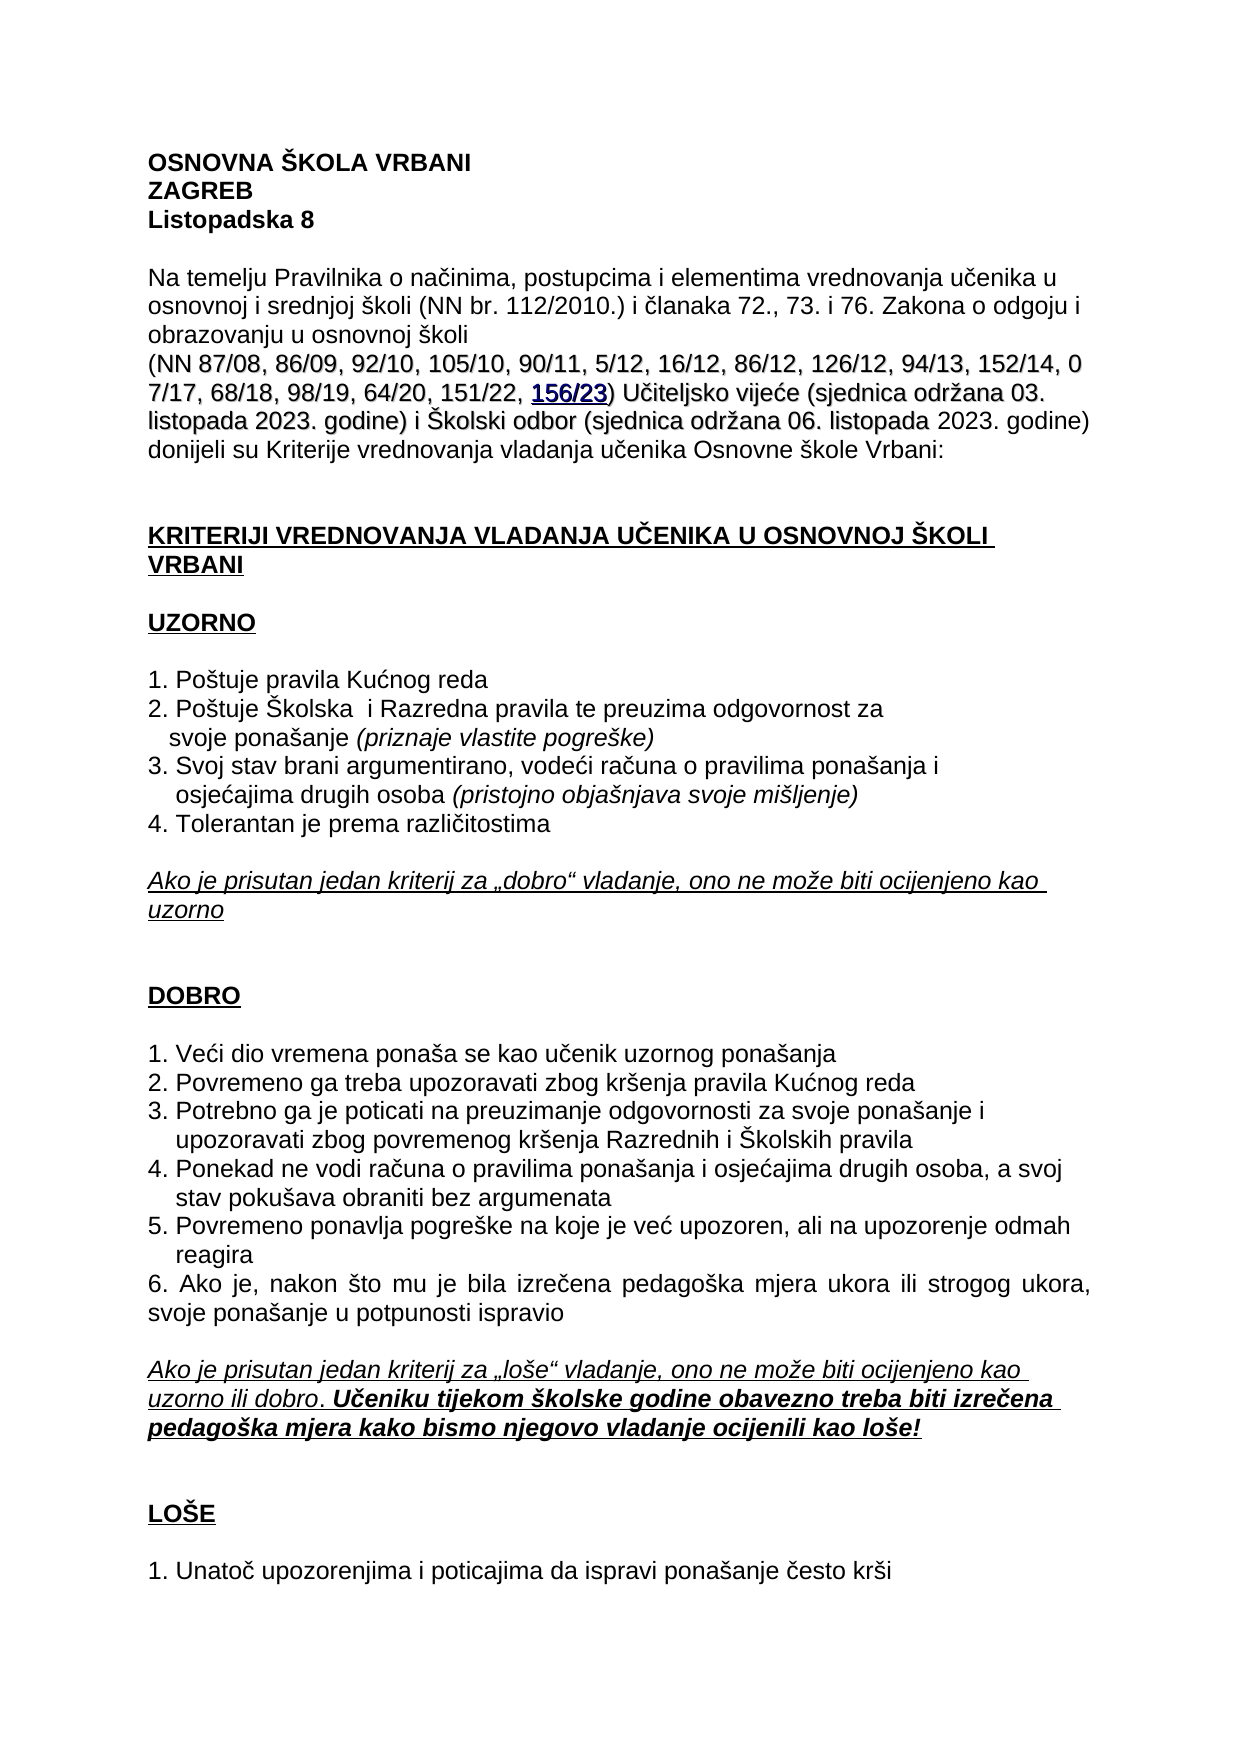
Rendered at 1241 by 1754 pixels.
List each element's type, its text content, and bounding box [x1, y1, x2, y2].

text upozoravati zbog povremenog kršenja Razrednih i Školskih pravila [148, 1125, 1093, 1154]
text 3. Svoj stav brani argumentirano, vodeći računa o pravilima ponašanja i [148, 751, 1093, 780]
text 5. Povremeno ponavlja pogreške na koje je već upozoren, ali na upozorenje odmah [148, 1211, 1093, 1240]
text 4. Ponekad ne vodi računa o pravilima ponašanja i osjećajima drugih osoba, a svoj [148, 1154, 1093, 1183]
text Na temelju Pravilnika o načinima, postupcima i elementima vrednovanja učenika u osnovnoj i srednjoj školi (NN br. 112/2010.) i članaka 72., 73. i 76. Zakona o odgoju i obrazovanju u osnovnoj školi (NN 87/08, 86/09, 92/10, 105/10, 90/11, 5/12, 16/12, 86/12, 126/12, 94/13, 152/14, 07/17, 68/18, 98/19, 64/20, 151/22, 156/23) Učiteljsko vijeće (sjednica održana 03. listopada 2023. godine) i Školski odbor (sjednica održana 06. listopada 2023. godine) donijeli su Kriterije vrednovanja vladanja učenika Osnovne škole Vrbani: [148, 263, 1093, 464]
text 2. Poštuje Školska i Razredna pravila te preuzima odgovornost za [148, 694, 1093, 723]
text reagira [148, 1240, 1093, 1269]
text stav pokušava obraniti bez argumenata [148, 1183, 1093, 1211]
text OSNOVNA ŠKOLA VRBANI [148, 148, 1093, 176]
text Listopadska 8 [148, 205, 1093, 234]
text 6. Ako je, nakon što mu je bila izrečena pedagoška mjera ukora ili strogog ukora, svoje ponašanje u potpunosti ispravio [148, 1269, 1093, 1326]
text ZAGREB [148, 176, 1093, 205]
text 1. Unatoč upozorenjima i poticajima da ispravi ponašanje često krši [148, 1556, 1093, 1585]
text KRITERIJI VREDNOVANJA VLADANJA UČENIKA U OSNOVNOJ ŠKOLI VRBANI [148, 521, 1093, 579]
text Ako je prisutan jedan kriterij za „loše“ vladanje, ono ne može biti ocijenjeno kao uzorno ili dobro. Učeniku tijekom školske godine obavezno treba biti izrečena pedagoška mjera kako bismo njegovo vladanje ocijenili kao loše! [148, 1355, 1093, 1441]
text 2. Povremeno ga treba upozoravati zbog kršenja pravila Kućnog reda [148, 1068, 1093, 1096]
text osjećajima drugih osoba (pristojno objašnjava svoje mišljenje) [148, 780, 1093, 809]
text Ako je prisutan jedan kriterij za „dobro“ vladanje, ono ne može biti ocijenjeno kao uzorno [148, 866, 1093, 924]
text UZORNO [148, 608, 1093, 636]
text 4. Tolerantan je prema različitostima [148, 809, 1093, 838]
text LOŠE [148, 1499, 1093, 1528]
text 3. Potrebno ga je poticati na preuzimanje odgovornosti za svoje ponašanje i [148, 1096, 1093, 1125]
text svoje ponašanje (priznaje vlastite pogreške) [148, 723, 1093, 751]
text 1. Poštuje pravila Kućnog reda [148, 665, 1093, 694]
text DOBRO [148, 981, 1093, 1010]
text 1. Veći dio vremena ponaša se kao učenik uzornog ponašanja [148, 1039, 1093, 1068]
